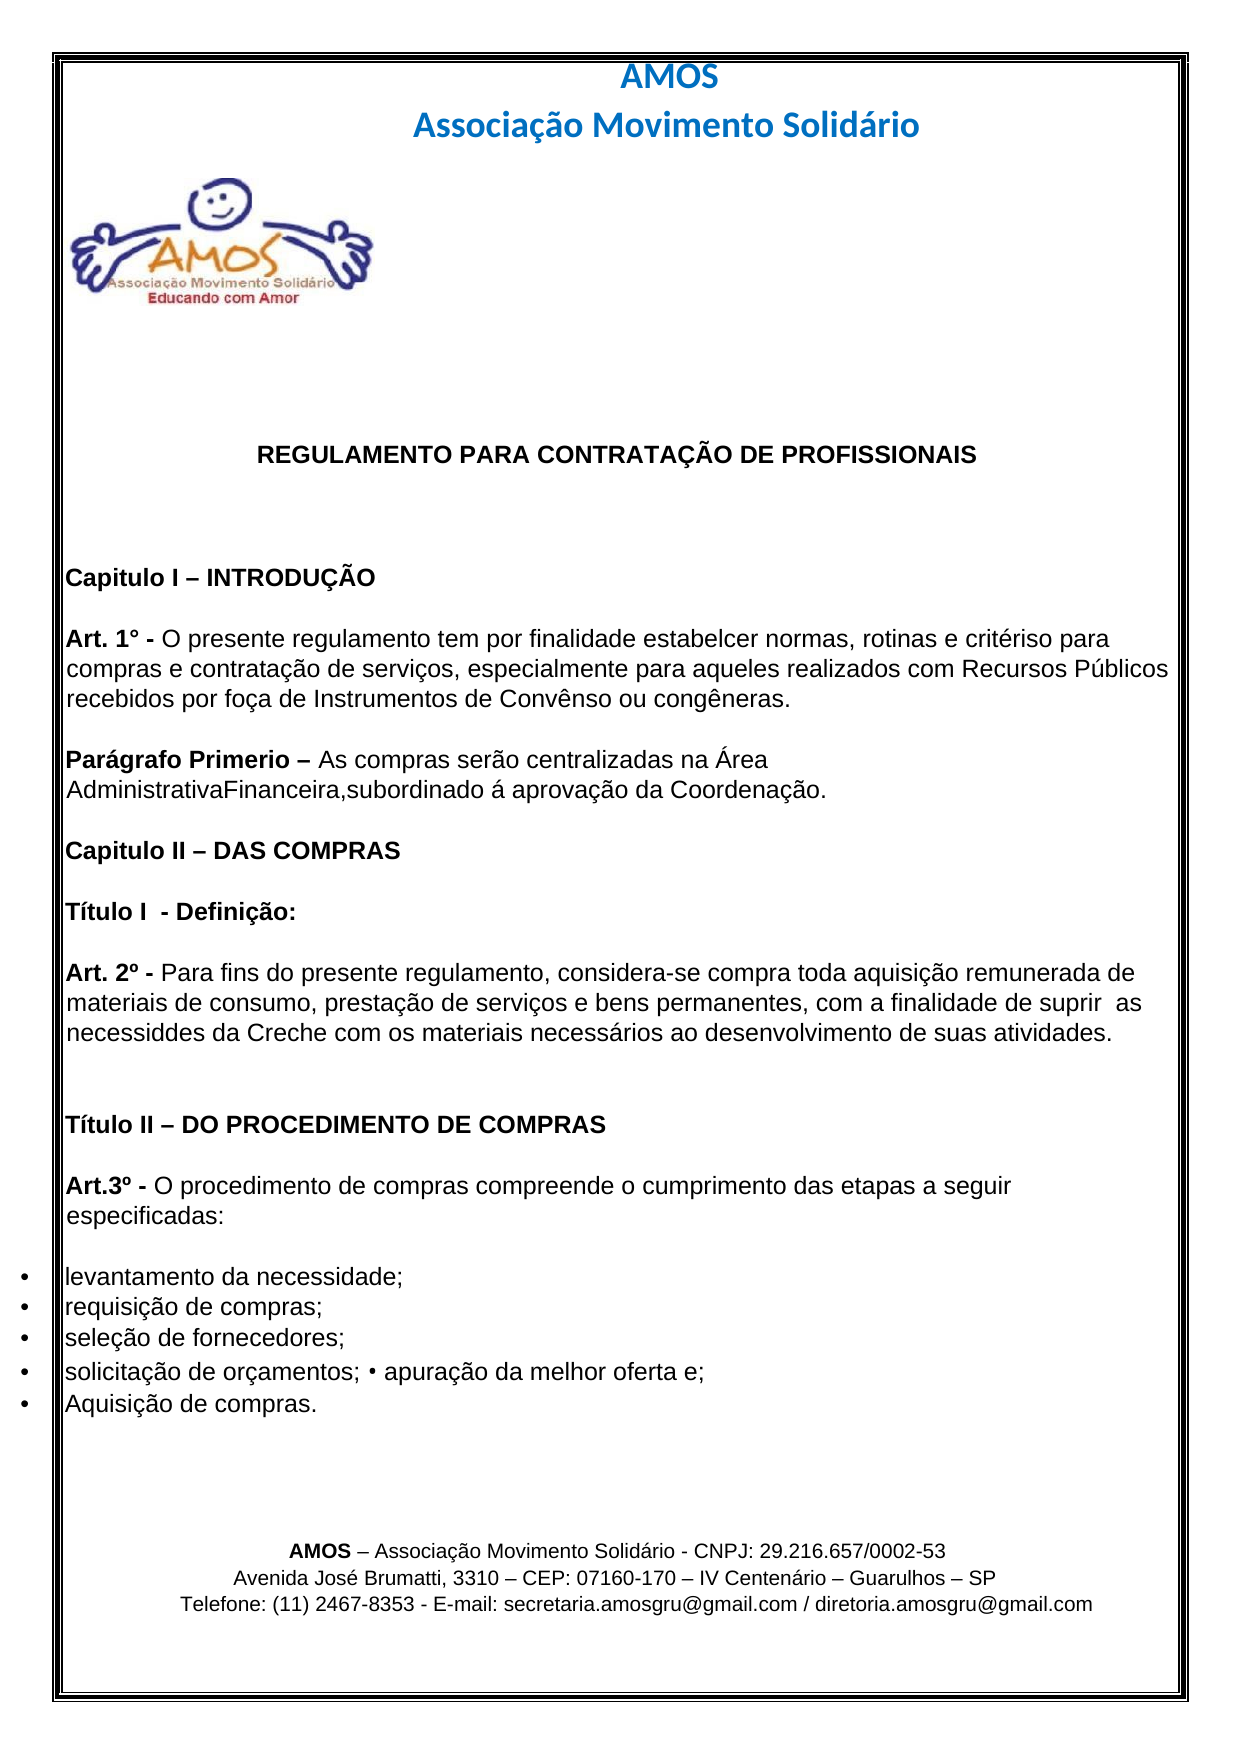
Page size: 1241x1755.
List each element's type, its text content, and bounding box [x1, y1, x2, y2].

text Art. 2º - Para fins do presente regulamento, considera-se compra toda aquisição remunerada de materiais de consumo, prestação de serviços e bens permanentes, com a finalidade de suprir as necessiddes da Creche com os materiais necessários ao desenvolvimento de suas atividades. [65, 958, 1175, 1047]
list seleção de fornecedores; [20, 1323, 52, 1351]
text Art.3º - O procedimento de compras compreende o cumprimento das etapas a seguir especificadas: [65, 1171, 1175, 1229]
text Capitulo I – INTRODUÇÃO [65, 563, 1175, 592]
list seleção de fornecedores; [63, 1323, 1175, 1351]
list requisição de compras; [20, 1292, 52, 1321]
list solicitação de orçamentos; • apuração da melhor oferta e; [63, 1353, 1175, 1387]
list requisição de compras; [63, 1292, 1175, 1321]
list levantamento da necessidade; [20, 1262, 52, 1291]
list levantamento da necessidade; [63, 1262, 1175, 1291]
text Parágrafo Primerio – As compras serão centralizadas na Área AdministrativaFinanceira,subordinado á aprovação da Coordenação. [65, 745, 1175, 804]
list Aquisição de compras. [63, 1389, 1175, 1418]
text Título II – DO PROCEDIMENTO DE COMPRAS [65, 1110, 1175, 1138]
list Aquisição de compras. [20, 1389, 52, 1418]
text Título I - Definição: [65, 897, 1175, 926]
text REGULAMENTO PARA CONTRATAÇÃO DE PROFISSIONAIS [66, 440, 1175, 469]
text Capitulo II – DAS COMPRAS [65, 836, 1175, 865]
text Art. 1° - O presente regulamento tem por finalidade estabelcer normas, rotinas e critériso para compras e contratação de serviços, especialmente para aqueles realizados com Recursos Públicos recebidos por foça de Instrumentos de Convênso ou congêneras. [65, 624, 1175, 713]
